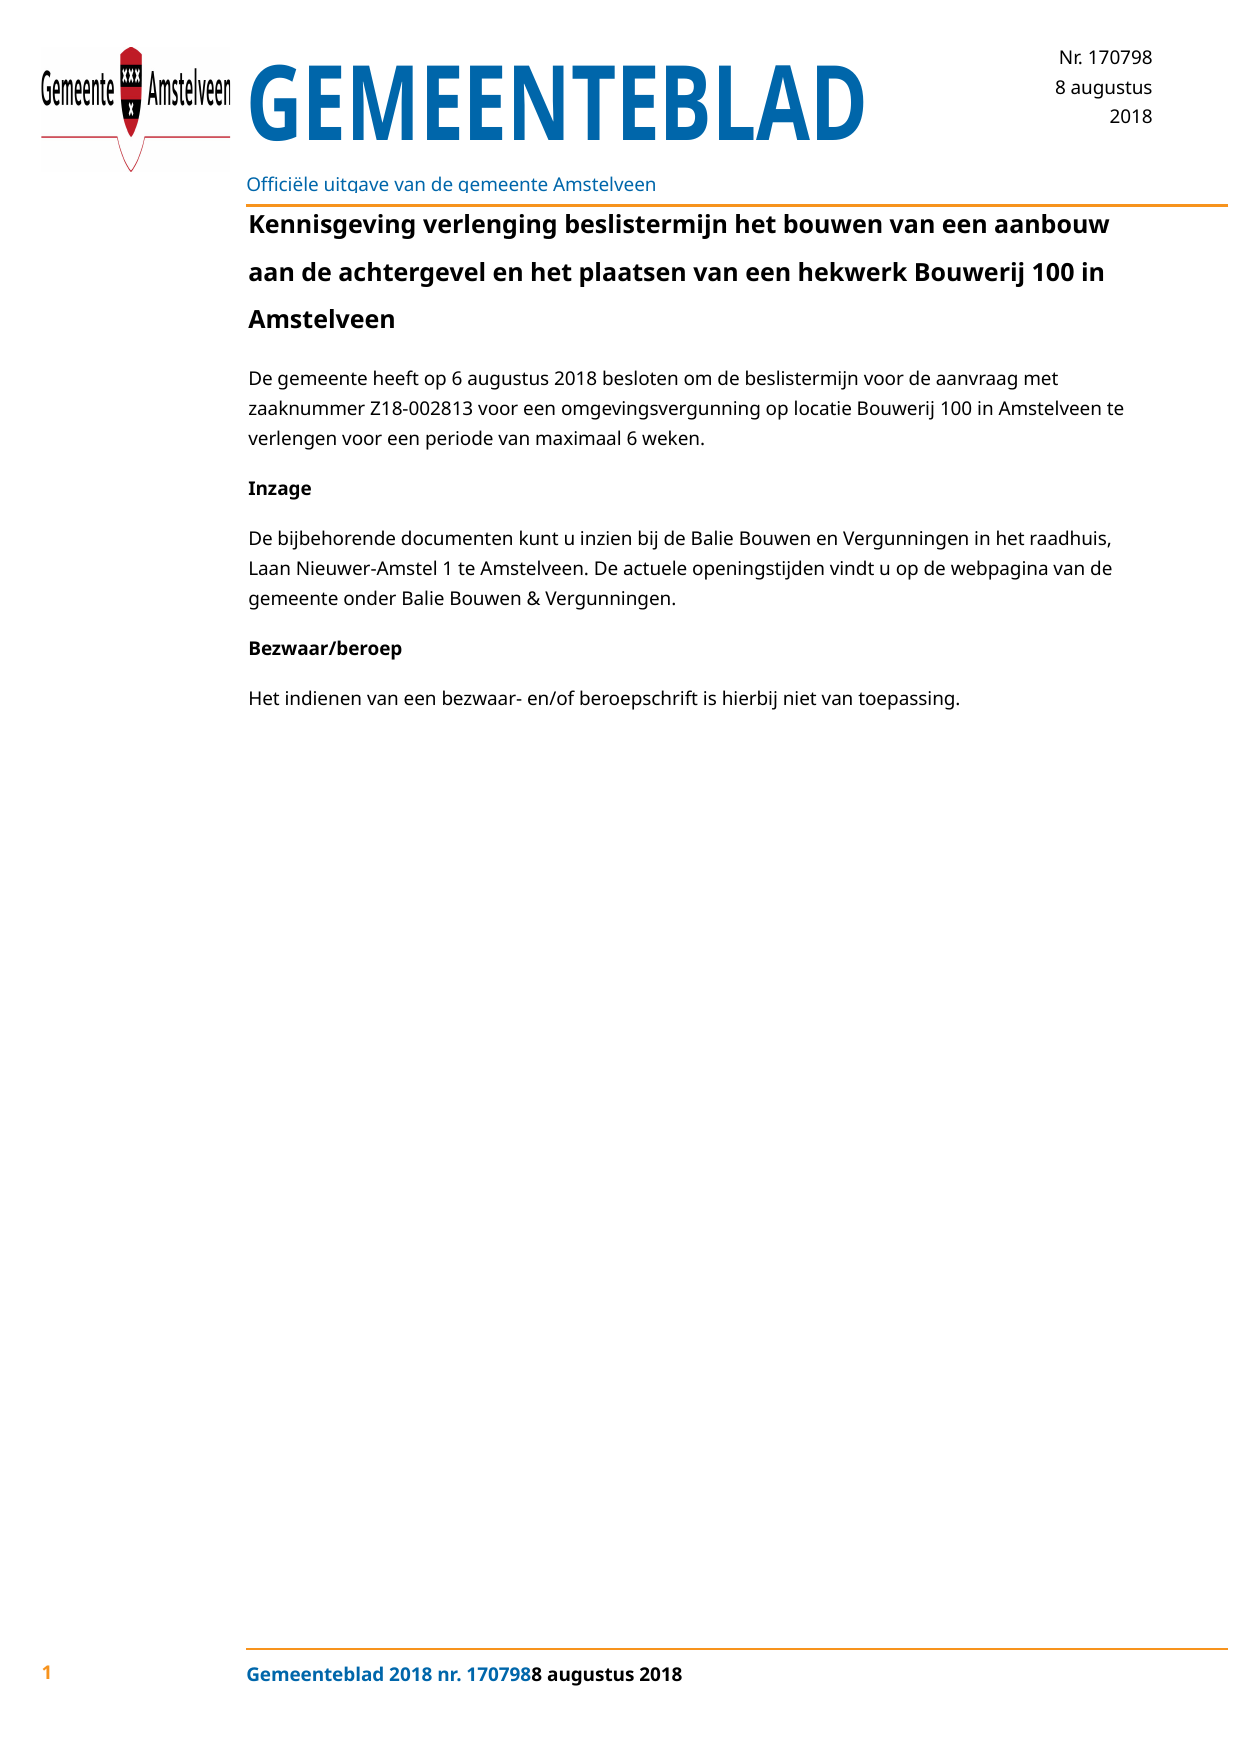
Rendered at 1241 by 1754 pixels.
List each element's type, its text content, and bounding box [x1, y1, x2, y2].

text De bijbehorende documenten kunt u inzien bij de Balie Bouwen en Vergunningen in het raadhuis, Laan Nieuwer-Amstel 1 te Amstelveen. De actuele openingstijden vindt u op de webpagina van de gemeente onder Balie Bouwen & Vergunningen. [248, 526, 1152, 610]
text Bezwaar/beroep [248, 635, 1152, 661]
text Kennisgeving verlenging beslistermijn het bouwen van een aanbouw aan de achtergevel en het plaatsen van een hekwerk Bouwerij 100 in Amstelveen [248, 207, 1152, 336]
text Inzage [248, 475, 1152, 501]
picture [41, 47, 231, 172]
text De gemeente heeft op 6 augustus 2018 besloten om de beslistermijn voor de aanvraag met zaaknummer Z18-002813 voor een omgevingsvergunning op locatie Bouwerij 100 in Amstelveen te verlengen voor een periode van maximaal 6 weken. [248, 366, 1152, 450]
text Het indienen van een bezwaar- en/of beroepschrift is hierbij niet van toepassing. [248, 686, 1152, 711]
